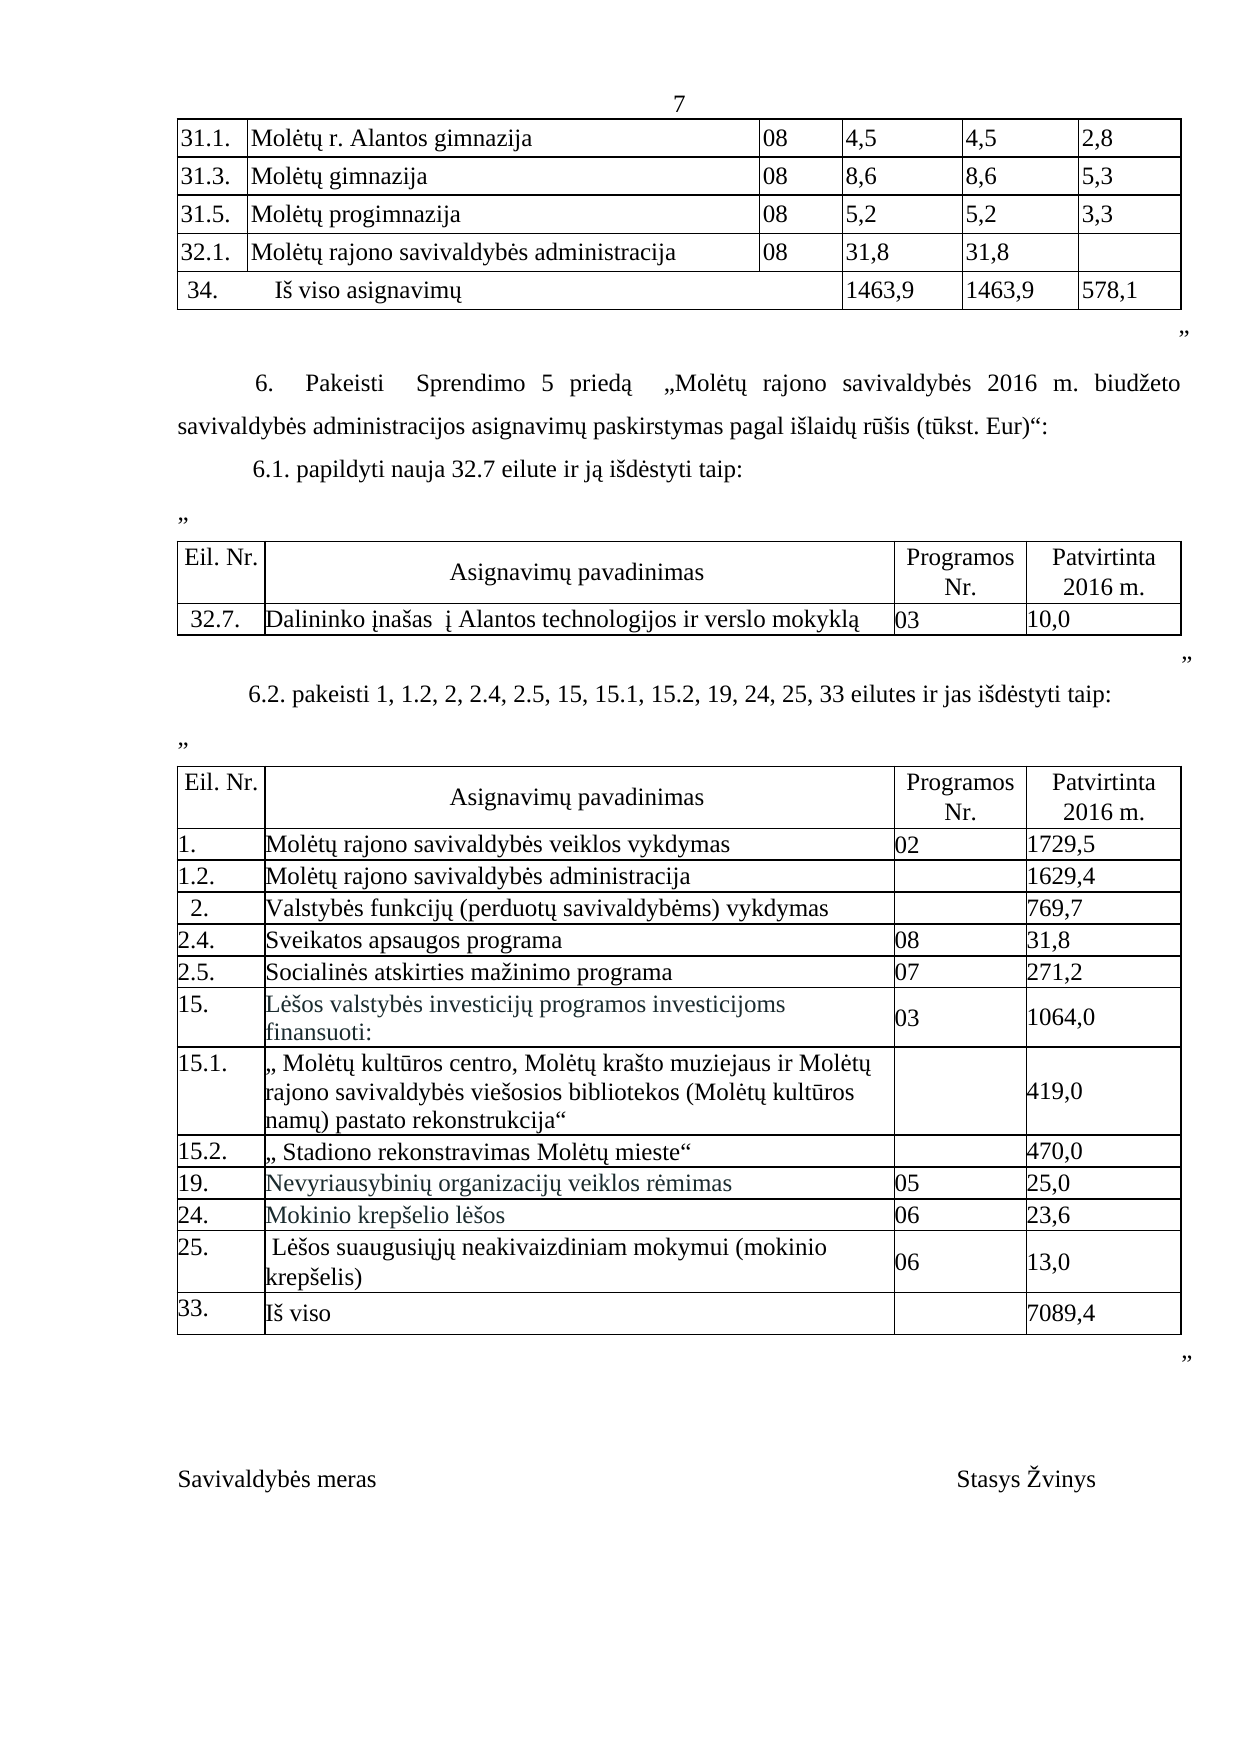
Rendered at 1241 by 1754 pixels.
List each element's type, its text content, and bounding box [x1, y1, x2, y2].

table_cell 08 [760, 120, 842, 156]
table_cell Molėtų r. Alantos gimnazija [248, 120, 759, 156]
table_cell 7089,4 [1027, 1293, 1180, 1333]
table_cell 05 [895, 1168, 1026, 1198]
table_cell 02 [895, 829, 1026, 859]
table_cell 419,0 [1027, 1048, 1180, 1134]
table_cell 31,8 [963, 234, 1078, 271]
table_cell „ Molėtų kultūros centro, Molėtų krašto muziejaus ir Molėtų rajono savivaldybės viešosios bibliotekos (Molėtų kultūros namų) pastato rekonstrukcija“ [266, 1048, 894, 1134]
table_cell „ Stadiono rekonstravimas Molėtų mieste“ [266, 1136, 894, 1166]
table_cell Molėtų progimnazija [248, 196, 759, 232]
table_cell 578,1 [1079, 272, 1180, 309]
text „ [177, 722, 1181, 751]
table_cell Lėšos suaugusiųjų neakivaizdiniam mokymui (mokinio krepšelis) [266, 1231, 894, 1292]
text 6.1. papildyti nauja 32.7 eilute ir ją išdėstyti taip: [177, 454, 1181, 483]
table_cell 33. [178, 1293, 264, 1333]
table_cell 31.1. [178, 120, 247, 156]
table_cell 32.7. [178, 604, 264, 634]
table_cell 31.5. [178, 196, 247, 232]
table_cell Socialinės atskirties mažinimo programa [266, 957, 894, 987]
table_header Asignavimų pavadinimas [266, 767, 894, 827]
table_cell 06 [895, 1231, 1026, 1292]
table_cell 08 [760, 196, 842, 232]
text „ [177, 311, 1181, 339]
table_header Asignavimų pavadinimas [266, 542, 894, 602]
table_cell [895, 893, 1026, 923]
table_cell 271,2 [1027, 957, 1180, 987]
table_cell 1463,9 [963, 272, 1078, 309]
table_cell 769,7 [1027, 893, 1180, 923]
table_cell 23,6 [1027, 1200, 1180, 1230]
table_cell 2,8 [1079, 120, 1180, 156]
table_cell 2. [178, 893, 264, 923]
table_cell 5,3 [1079, 158, 1180, 194]
table_cell 08 [760, 158, 842, 194]
table_cell 10,0 [1027, 604, 1180, 634]
table_cell 2.4. [178, 925, 264, 955]
table_header Eil. Nr. [178, 542, 264, 602]
table_cell [1079, 234, 1180, 271]
text „ [177, 636, 1181, 665]
text „ [177, 1335, 1181, 1364]
table_header Programos Nr. [895, 767, 1026, 827]
table_cell 03 [895, 604, 1026, 634]
table_cell 8,6 [963, 158, 1078, 194]
table_cell Iš viso [266, 1293, 894, 1333]
table_cell 08 [895, 925, 1026, 955]
table_cell 19. [178, 1168, 264, 1198]
table_header Patvirtinta 2016 m. [1027, 542, 1180, 602]
table_cell [895, 1136, 1026, 1166]
table_cell 1064,0 [1027, 988, 1180, 1046]
table_cell 4,5 [963, 120, 1078, 156]
text 6.2. pakeisti 1, 1.2, 2, 2.4, 2.5, 15, 15.1, 15.2, 19, 24, 25, 33 eilutes ir jas išdėstyti taip: [177, 679, 1181, 708]
table_cell 08 [760, 234, 842, 271]
table_cell Molėtų rajono savivaldybės administracija [248, 234, 759, 271]
table_cell 8,6 [843, 158, 962, 194]
table_cell 1629,4 [1027, 861, 1180, 891]
table_cell Lėšos valstybės investicijų programos investicijoms finansuoti: [266, 988, 894, 1046]
table_cell 1.2. [178, 861, 264, 891]
table_cell 25,0 [1027, 1168, 1180, 1198]
table_cell 15.1. [178, 1048, 264, 1134]
table_cell 1463,9 [843, 272, 962, 309]
table_cell 34. Iš viso asignavimų [178, 272, 842, 309]
table_cell 06 [895, 1200, 1026, 1230]
table_cell Molėtų gimnazija [248, 158, 759, 194]
table_cell [895, 1048, 1026, 1134]
table_cell Nevyriausybinių organizacijų veiklos rėmimas [266, 1168, 894, 1198]
table_header Programos Nr. [895, 542, 1026, 602]
text „ [177, 497, 1181, 526]
table_cell 13,0 [1027, 1231, 1180, 1292]
table_cell 25. [178, 1231, 264, 1292]
text 6. Pakeisti Sprendimo 5 priedą „Molėtų rajono savivaldybės 2016 m. biudžeto savivaldybės administracijos asignavimų paskirstymas pagal išlaidų rūšis (tūkst. Eur)“: [177, 368, 1181, 440]
table_cell 15.2. [178, 1136, 264, 1166]
table_cell 1729,5 [1027, 829, 1180, 859]
table_cell 31,8 [1027, 925, 1180, 955]
table_cell 2.5. [178, 957, 264, 987]
table_cell Valstybės funkcijų (perduotų savivaldybėms) vykdymas [266, 893, 894, 923]
table_cell Mokinio krepšelio lėšos [266, 1200, 894, 1230]
table_cell Molėtų rajono savivaldybės veiklos vykdymas [266, 829, 894, 859]
table_cell 31,8 [843, 234, 962, 271]
table_cell Molėtų rajono savivaldybės administracija [266, 861, 894, 891]
table_cell 1. [178, 829, 264, 859]
table_cell 5,2 [963, 196, 1078, 232]
table_cell 07 [895, 957, 1026, 987]
table_cell 31.3. [178, 158, 247, 194]
table_cell 5,2 [843, 196, 962, 232]
table_cell [895, 1293, 1026, 1333]
table_cell 03 [895, 988, 1026, 1046]
table_cell 3,3 [1079, 196, 1180, 232]
table_cell 32.1. [178, 234, 247, 271]
table_cell 470,0 [1027, 1136, 1180, 1166]
table_cell Sveikatos apsaugos programa [266, 925, 894, 955]
table_header Patvirtinta 2016 m. [1027, 767, 1180, 827]
text Savivaldybės meras Stasys Žvinys [177, 1464, 1181, 1493]
table_cell 4,5 [843, 120, 962, 156]
table_header Eil. Nr. [178, 767, 264, 827]
table_cell 15. [178, 988, 264, 1046]
table_cell [895, 861, 1026, 891]
table_cell 24. [178, 1200, 264, 1230]
table_cell Dalininko įnašas į Alantos technologijos ir verslo mokyklą [266, 604, 894, 634]
